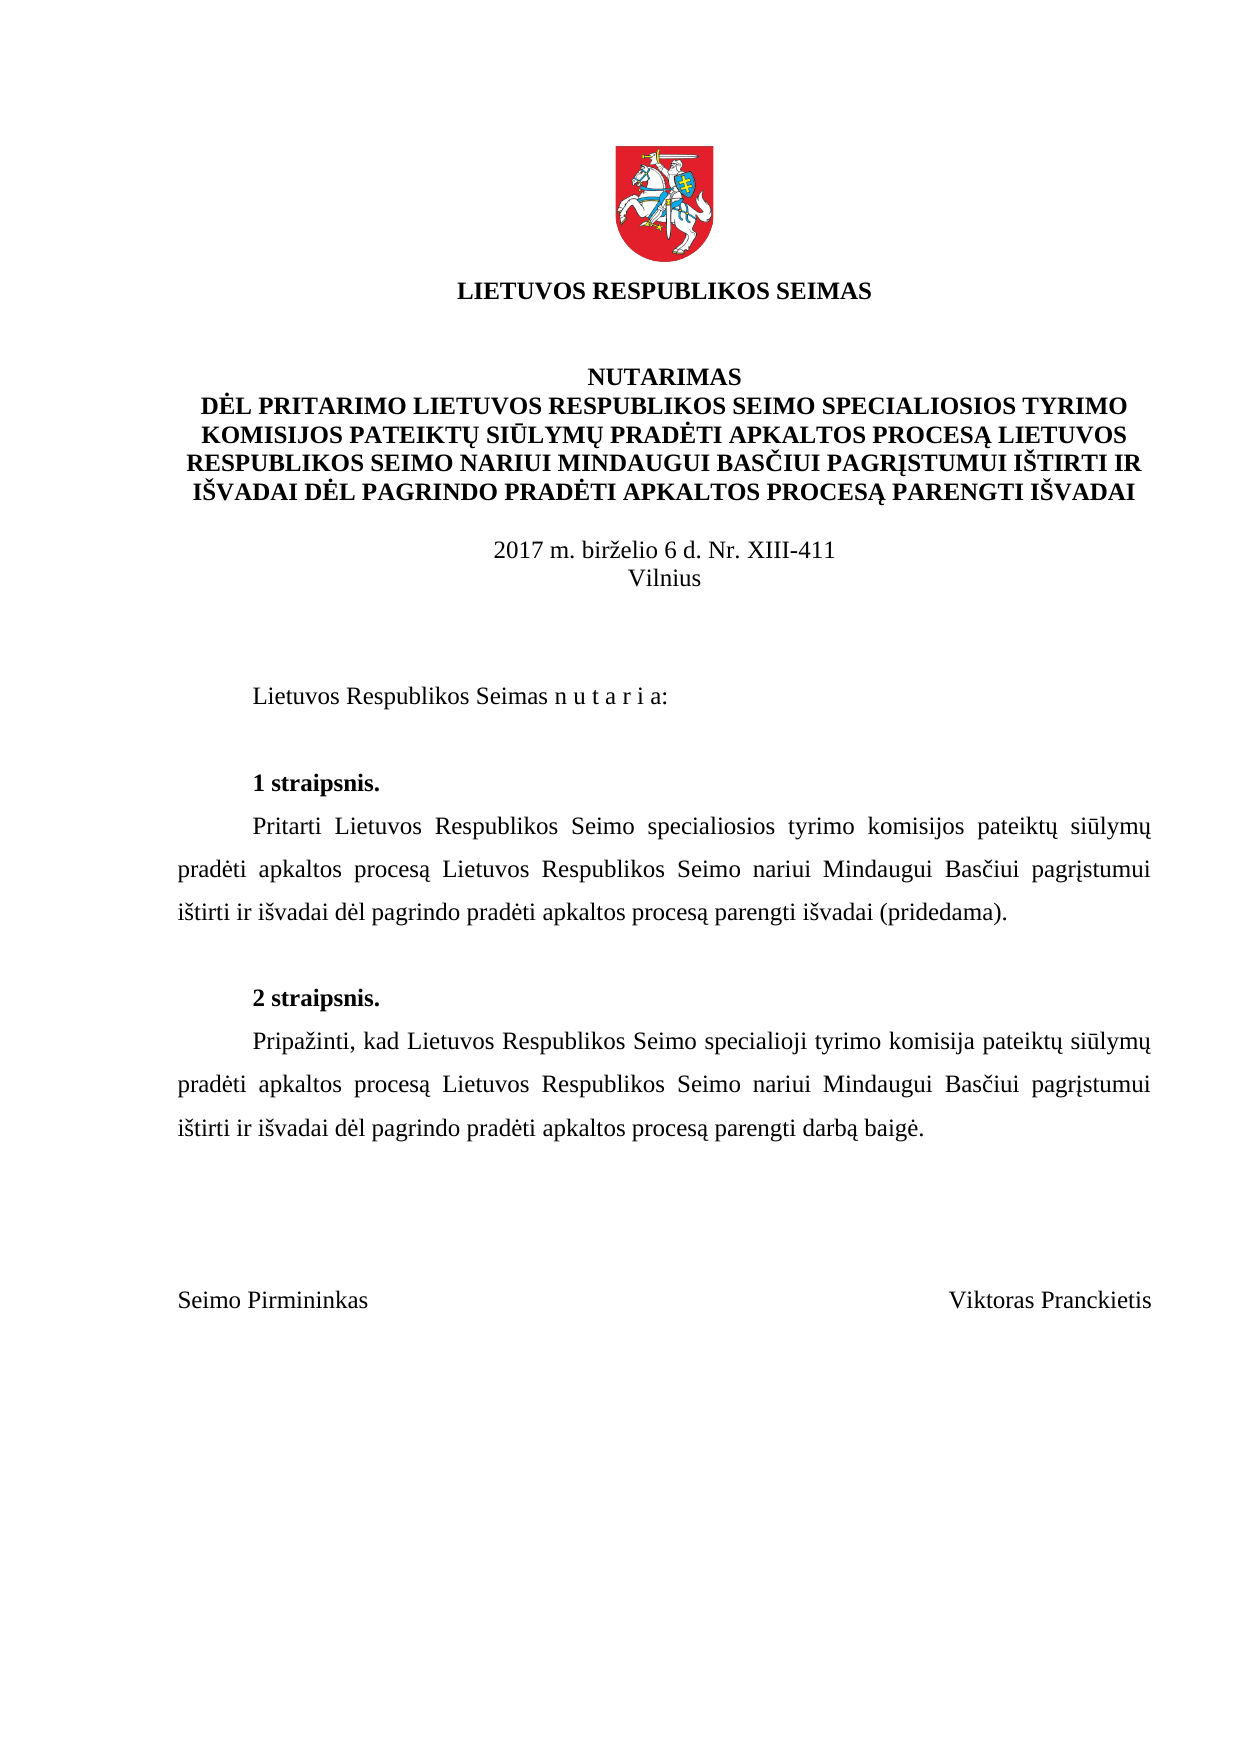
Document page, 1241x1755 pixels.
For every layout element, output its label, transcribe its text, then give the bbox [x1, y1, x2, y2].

text Vilnius [177, 563, 1152, 592]
text Lietuvos Respublikos Seimas n u t a r i a: [177, 681, 1152, 710]
text Seimo Pirmininkas Viktoras Pranckietis [177, 1285, 1152, 1314]
text NUTARIMAS [177, 362, 1152, 391]
text 2017 m. birželio 6 d. Nr. XIII-411 [177, 535, 1152, 563]
text DĖL PRITARIMO LIETUVOS RESPUBLIKOS SEIMO SPECIALIOSIOS TYRIMO KOMISIJOS PATEIKTŲ SIŪLYMŲ PRADĖTI APKALTOS PROCESĄ LIETUVOS RESPUBLIKOS SEIMO NARIUI MINDAUGUI BASČIUI PAGRĮSTUMUI IŠTIRTI IR IŠVADAI DĖL PAGRINDO PRADĖTI APKALTOS PROCESĄ PARENGTI IŠVADAI [177, 391, 1152, 506]
text LIETUVOS RESPUBLIKOS SEIMAS [177, 276, 1152, 305]
text 2 straipsnis. [177, 983, 1152, 1012]
text 1 straipsnis. [177, 768, 1152, 796]
text Pripažinti, kad Lietuvos Respublikos Seimo specialioji tyrimo komisija pateiktų siūlymų pradėti apkaltos procesą Lietuvos Respublikos Seimo nariui Mindaugui Basčiui pagrįstumui ištirti ir išvadai dėl pagrindo pradėti apkaltos procesą parengti darbą baigė. [177, 1026, 1152, 1141]
text Pritarti Lietuvos Respublikos Seimo specialiosios tyrimo komisijos pateiktų siūlymų pradėti apkaltos procesą Lietuvos Respublikos Seimo nariui Mindaugui Basčiui pagrįstumui ištirti ir išvadai dėl pagrindo pradėti apkaltos procesą parengti išvadai (pridedama). [177, 811, 1152, 926]
